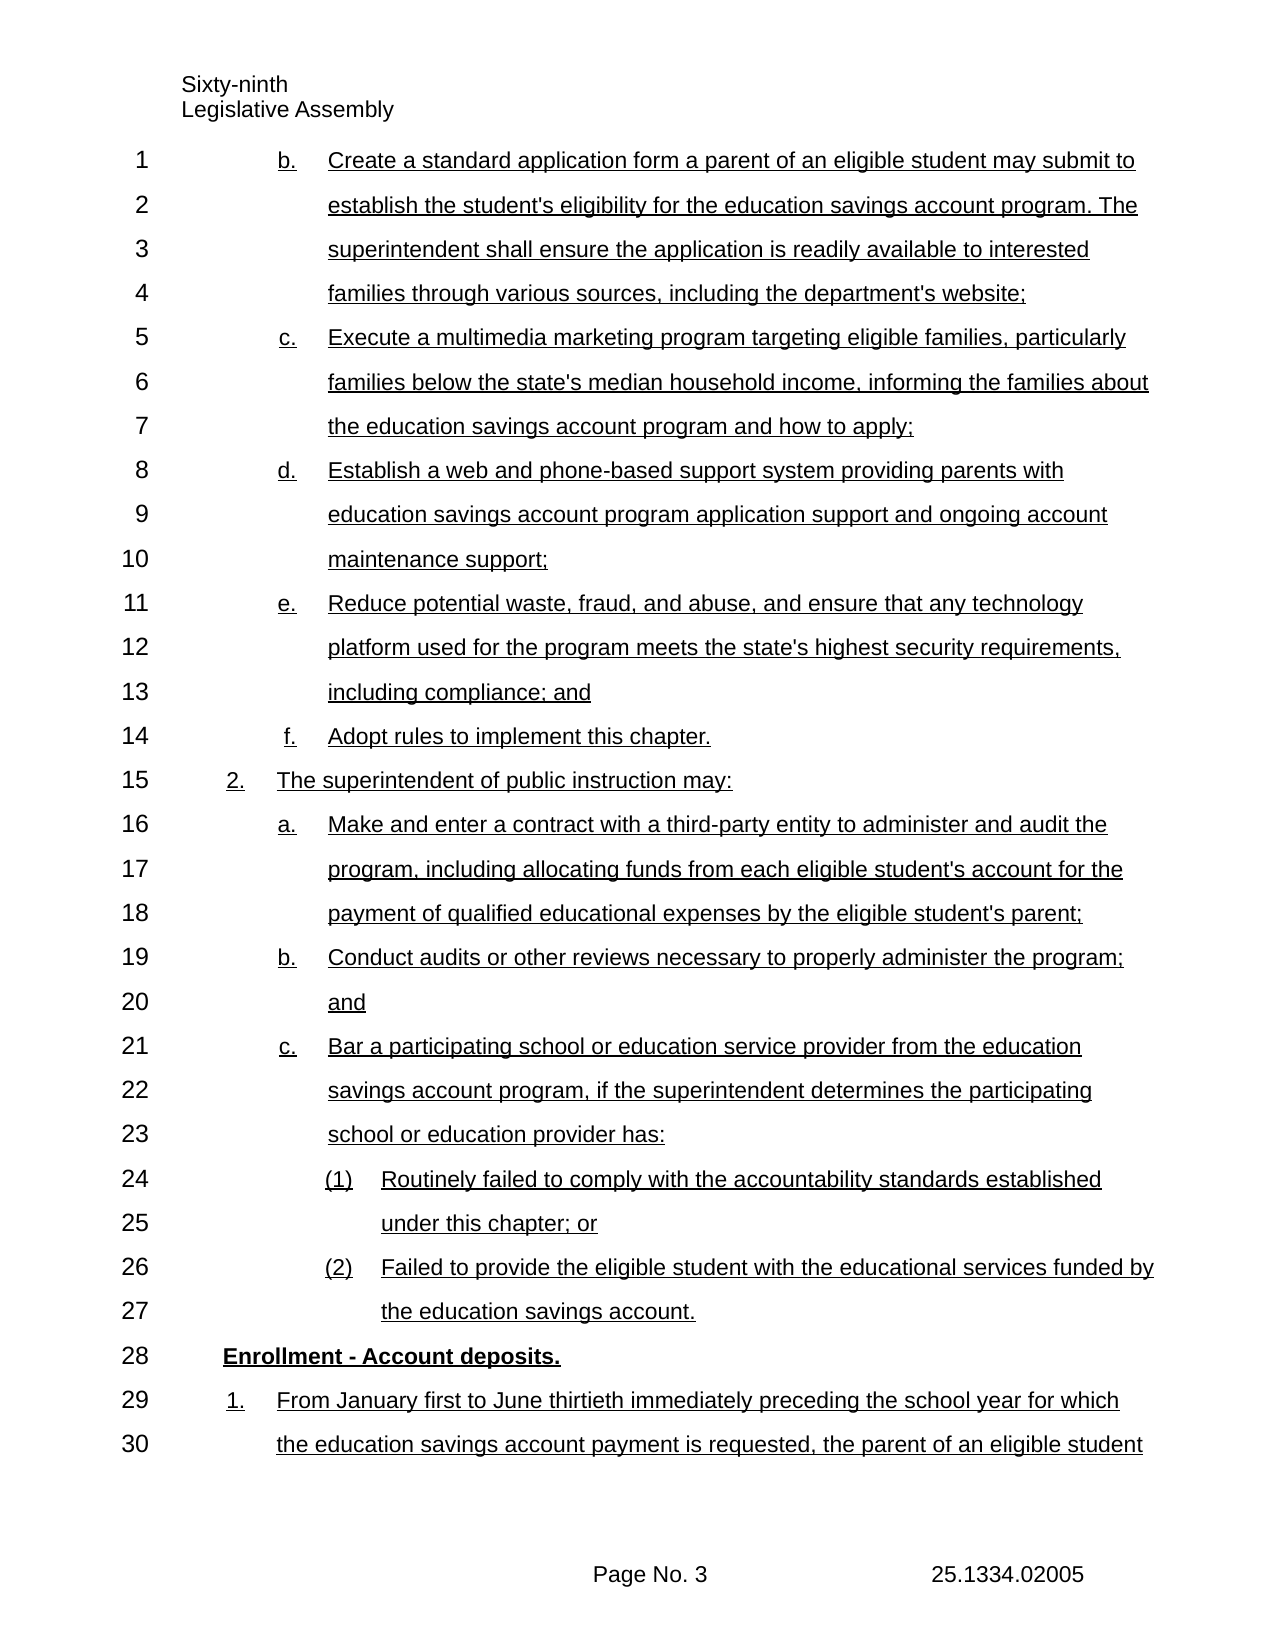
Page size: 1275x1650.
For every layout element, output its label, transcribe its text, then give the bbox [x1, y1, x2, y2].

text e. Reduce potential waste, fraud, and abuse, and ensure that any technology platform used for the program meets the state's highest security requirements, including compliance; and [181, 576, 1154, 709]
text b. Conduct audits or other reviews necessary to properly administer the program; and [181, 930, 1154, 1019]
text c. Execute a multimedia marketing program targeting eligible families, particularly families below the state's median household income, informing the families about the education savings account program and how to apply; [181, 310, 1154, 443]
text 1. From January first to June thirtieth immediately preceding the school year for which the education savings account payment is requested, the parent of an eligible student [181, 1373, 1154, 1461]
text (2) Failed to provide the eligible student with the educational services funded by the education savings account. [181, 1240, 1154, 1329]
text b. Create a standard application form a parent of an eligible student may submit to establish the student's eligibility for the education savings account program. The superintendent shall ensure the application is readily available to interested families through various sources, including the department's website; [181, 133, 1154, 310]
text (1) Routinely failed to comply with the accountability standards established under this chapter; or [181, 1152, 1154, 1240]
text d. Establish a web and phone-based support system providing parents with education savings account program application support and ongoing account maintenance support; [181, 443, 1154, 576]
text a. Make and enter a contract with a third-party entity to administer and audit the program, including allocating funds from each eligible student's account for the payment of qualified educational expenses by the eligible student's parent; [181, 797, 1154, 930]
text 2. The superintendent of public instruction may: [181, 753, 1154, 797]
text f. Adopt rules to implement this chapter. [181, 709, 1154, 753]
text c. Bar a participating school or education service provider from the education savings account program, if the superintendent determines the participating school or education provider has: [181, 1019, 1154, 1152]
subtitle Enrollment - Account deposits. [181, 1329, 1154, 1373]
